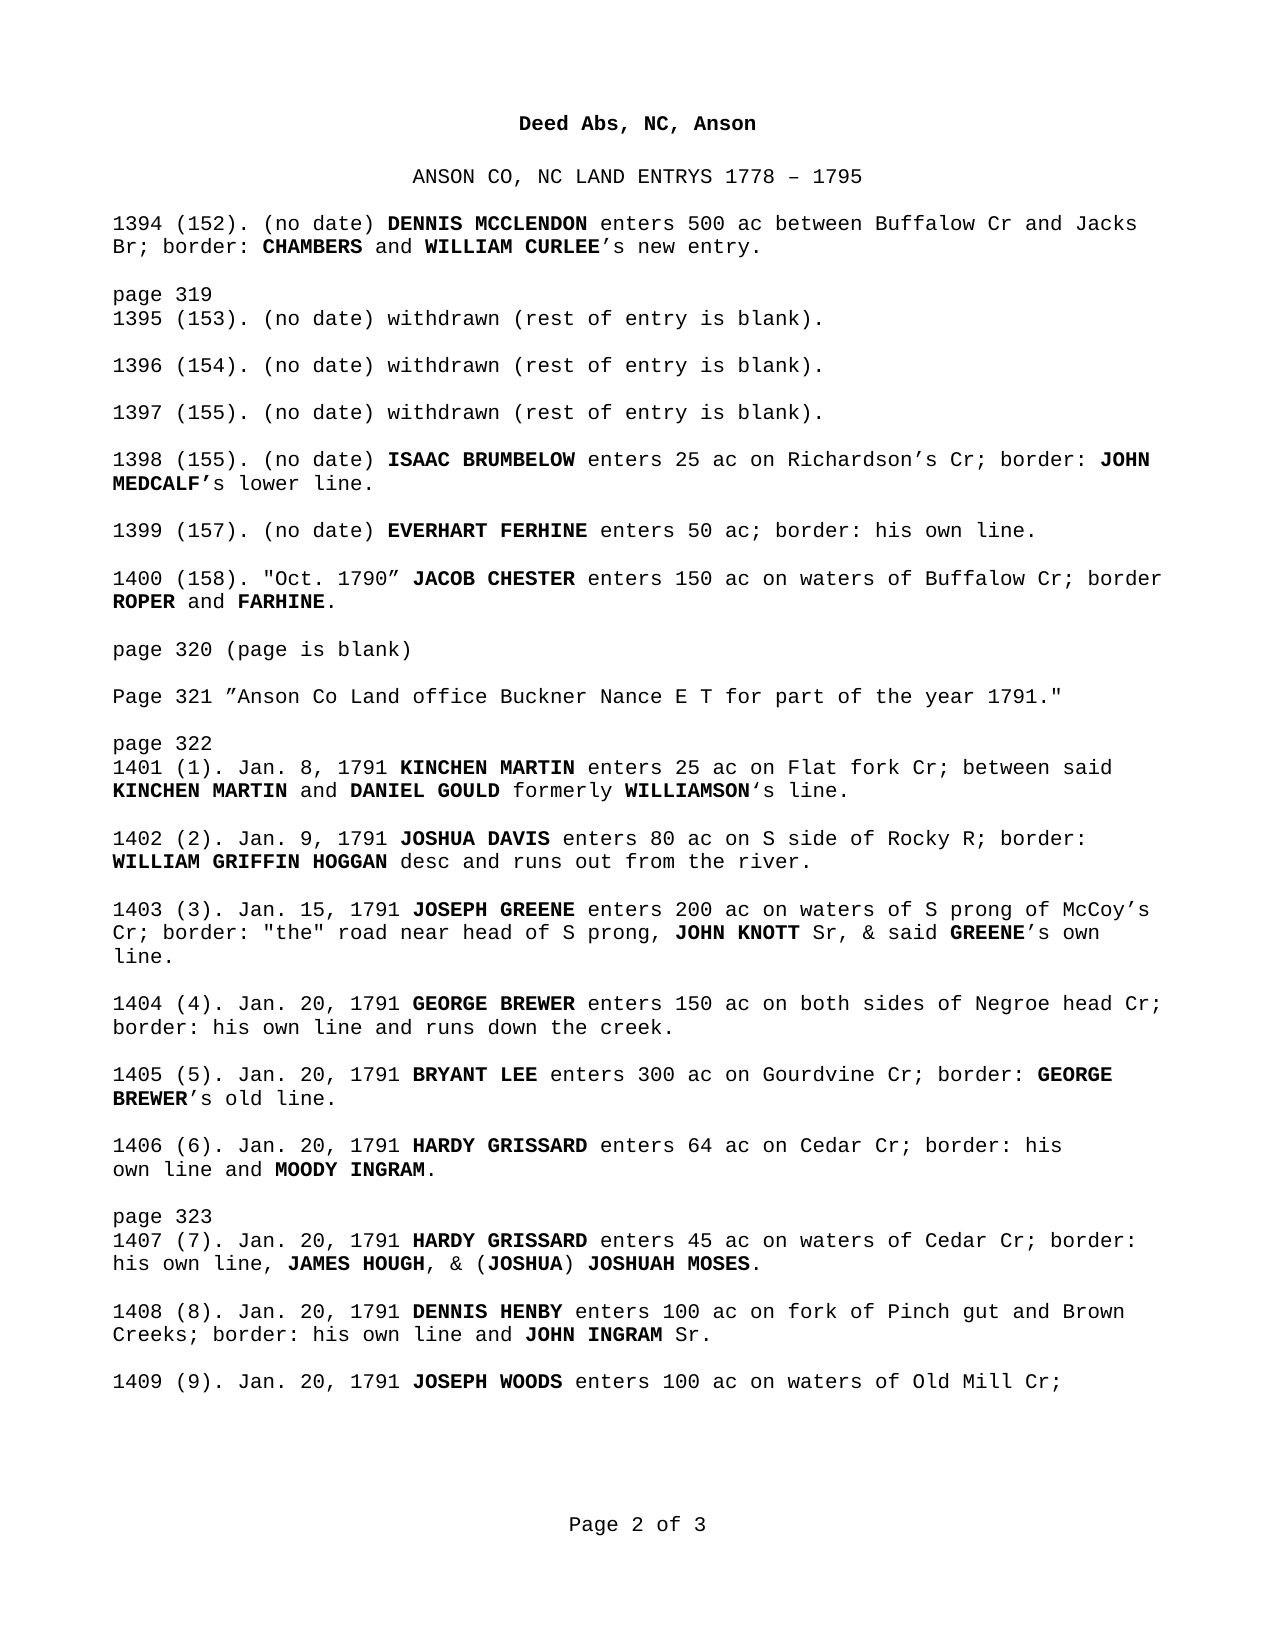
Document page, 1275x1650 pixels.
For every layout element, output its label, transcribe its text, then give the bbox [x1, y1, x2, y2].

text 1405 (5). Jan. 20, 1791 Bryant Lee enters 300 ac on Gourdvine Cr; border: George Brewer’s old line. [112, 1064, 1162, 1111]
text 1402 (2). Jan. 9, 1791 Joshua Davis enters 80 ac on S side of Rocky R; border: William Griffin Hoggan desc and runs out from the river. [112, 828, 1162, 875]
text 1396 (154). (no date) withdrawn (rest of entry is blank). [112, 355, 1162, 378]
text 1399 (157). (no date) Everhart Ferhine enters 50 ac; border: his own line. [112, 520, 1162, 544]
text 1407 (7). Jan. 20, 1791 Hardy Grissard enters 45 ac on waters of Cedar Cr; border: his own line, James Hough, & (Joshua) Joshuah Moses. [112, 1230, 1162, 1277]
text page 319 [112, 284, 1162, 307]
text 1400 (158). "Oct. 1790” Jacob Chester enters 150 ac on waters of Buffalow Cr; border Roper and Farhine. [112, 568, 1162, 615]
text page 322 [112, 733, 1162, 757]
text 1394 (152). (no date) Dennis McClendon enters 500 ac between Buffalow Cr and Jacks Br; border: Chambers and William Curlee’s new entry. [112, 213, 1162, 260]
text 1397 (155). (no date) withdrawn (rest of entry is blank). [112, 402, 1162, 426]
text 1409 (9). Jan. 20, 1791 Joseph woods enters 100 ac on waters of Old Mill Cr; [112, 1372, 1162, 1395]
text 1401 (1). Jan. 8, 1791 Kinchen Martin enters 25 ac on Flat fork Cr; between said Kinchen Martin and Daniel Gould formerly Williamson‘s line. [112, 757, 1162, 804]
text ANSON CO, NC LAND ENTRYS 1778 – 1795 [112, 166, 1162, 189]
text own line and Moody Ingram. [112, 1159, 1162, 1182]
text Page 321 ”Anson Co Land office Buckner Nance E T for part of the year 1791." [112, 686, 1162, 709]
text 1404 (4). Jan. 20, 1791 George Brewer enters 150 ac on both sides of Negroe head Cr; border: his own line and runs down the creek. [112, 993, 1162, 1041]
text 1403 (3). Jan. 15, 1791 Joseph Greene enters 200 ac on waters of S prong of McCoy’s Cr; border: "the" road near head of S prong, John Knott Sr, & said Greene’s own line. [112, 899, 1162, 969]
text page 320 (page is blank) [112, 638, 1162, 662]
text 1398 (155). (no date) Isaac Brumbelow enters 25 ac on Richardson’s Cr; border: John Medcalf’s lower line. [112, 449, 1162, 497]
text 1395 (153). (no date) withdrawn (rest of entry is blank). [112, 307, 1162, 331]
text 1406 (6). Jan. 20, 1791 Hardy Grissard enters 64 ac on Cedar Cr; border: his [112, 1135, 1162, 1159]
text page 323 [112, 1206, 1162, 1230]
text 1408 (8). Jan. 20, 1791 Dennis Henby enters 100 ac on fork of Pinch gut and Brown Creeks; border: his own line and John Ingram Sr. [112, 1301, 1162, 1348]
